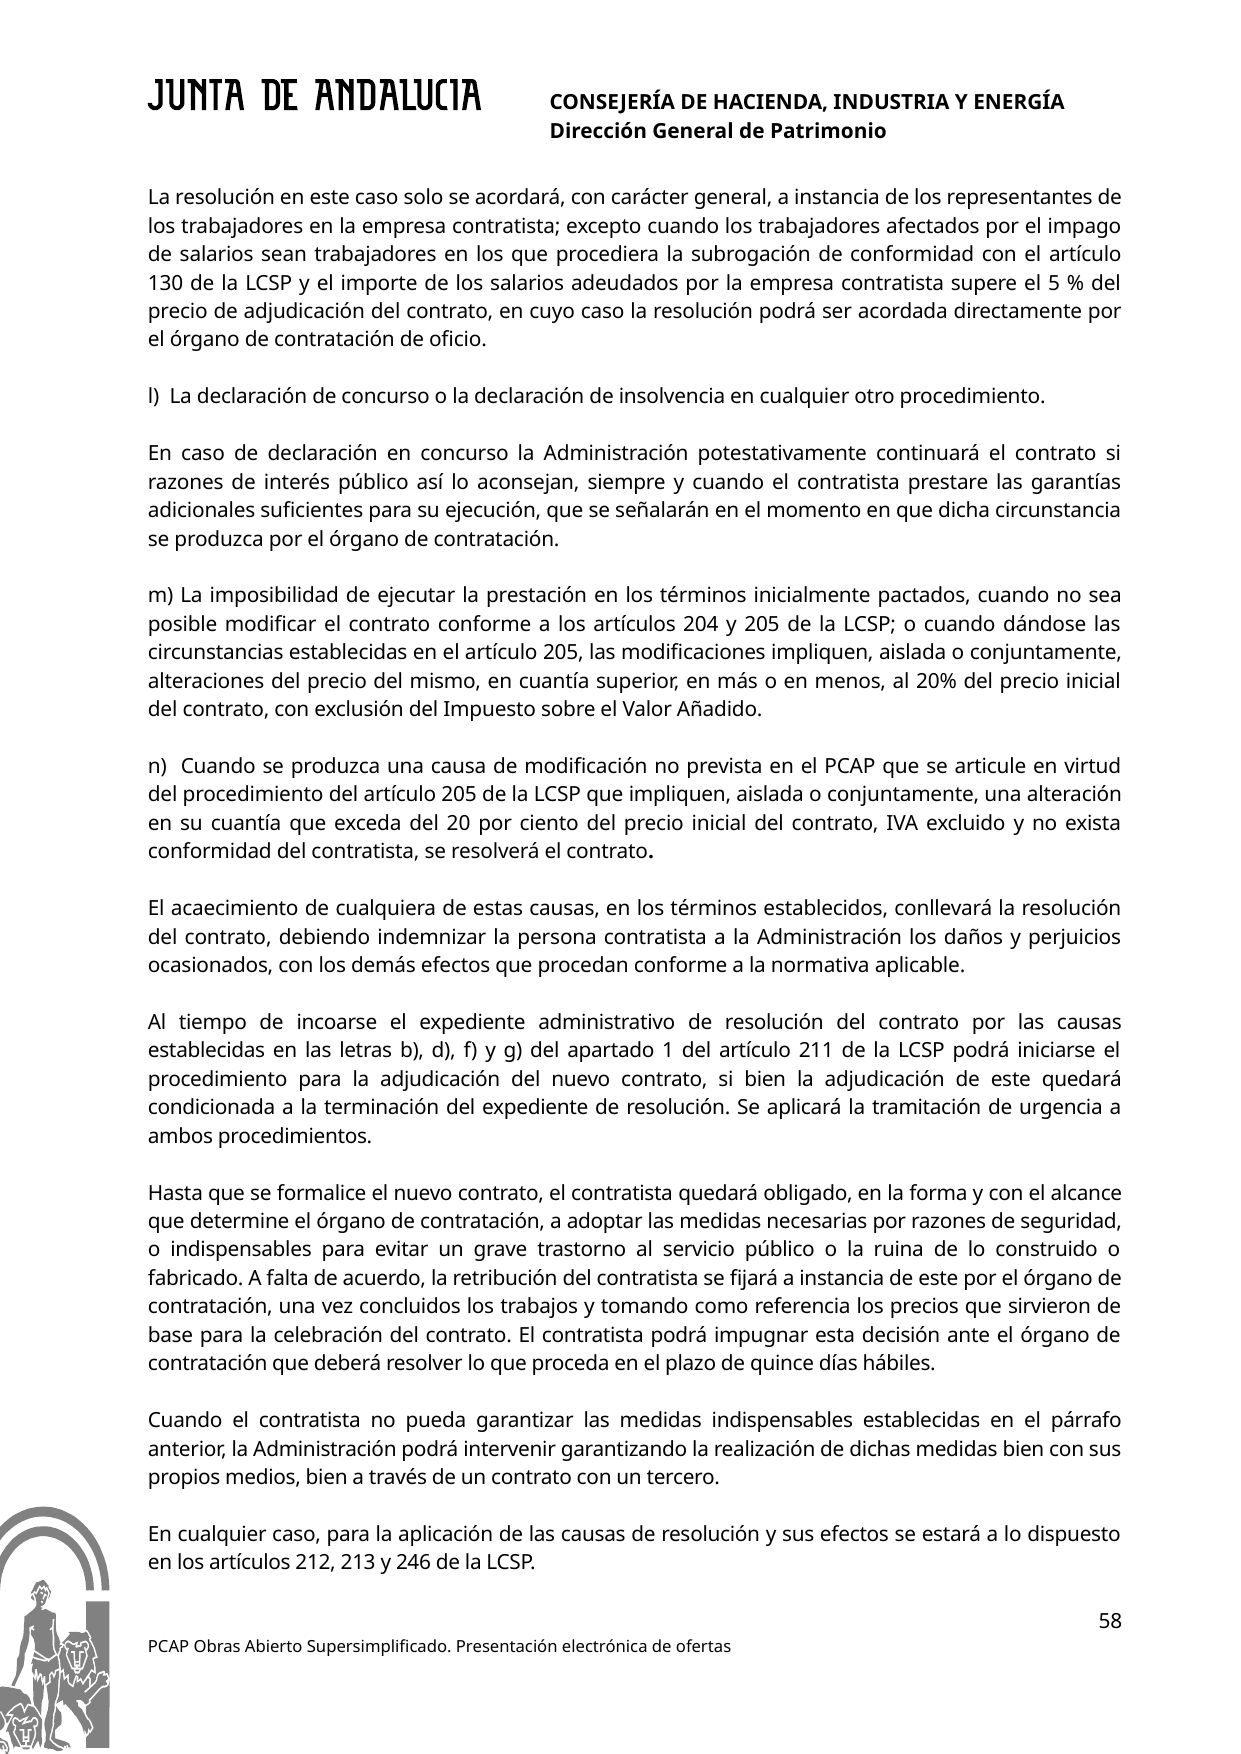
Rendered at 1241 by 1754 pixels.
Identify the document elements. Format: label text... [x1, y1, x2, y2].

text m) La imposibilidad de ejecutar la prestación en los términos inicialmente pactados, cuando no sea posible modificar el contrato conforme a los artículos 204 y 205 de la LCSP; o cuando dándose las circunstancias establecidas en el artículo 205, las modificaciones impliquen, aislada o conjuntamente, alteraciones del precio del mismo, en cuantía superior, en más o en menos, al 20% del precio inicial del contrato, con exclusión del Impuesto sobre el Valor Añadido. [148, 581, 1122, 723]
text n) Cuando se produzca una causa de modificación no prevista en el PCAP que se articule en virtud del procedimiento del artículo 205 de la LCSP que impliquen, aislada o conjuntamente, una alteración en su cuantía que exceda del 20 por ciento del precio inicial del contrato, IVA excluido y no exista conformidad del contratista, se resolverá el contrato. [148, 751, 1122, 865]
text l) La declaración de concurso o la declaración de insolvencia en cualquier otro procedimiento. [148, 381, 1122, 410]
text Hasta que se formalice el nuevo contrato, el contratista quedará obligado, en la forma y con el alcance que determine el órgano de contratación, a adoptar las medidas necesarias por razones de seguridad, o indispensables para evitar un grave trastorno al servicio público o la ruina de lo construido o fabricado. A falta de acuerdo, la retribución del contratista se fijará a instancia de este por el órgano de contratación, una vez concluidos los trabajos y tomando como referencia los precios que sirvieron de base para la celebración del contrato. El contratista podrá impugnar esta decisión ante el órgano de contratación que deberá resolver lo que proceda en el plazo de quince días hábiles. [148, 1178, 1122, 1377]
text Cuando el contratista no pueda garantizar las medidas indispensables establecidas en el párrafo anterior, la Administración podrá intervenir garantizando la realización de dichas medidas bien con sus propios medios, bien a través de un contrato con un tercero. [148, 1405, 1122, 1491]
text En caso de declaración en concurso la Administración potestativamente continuará el contrato si razones de interés público así lo aconsejan, siempre y cuando el contratista prestare las garantías adicionales suficientes para su ejecución, que se señalarán en el momento en que dicha circunstancia se produzca por el órgano de contratación. [110, 438, 1122, 552]
text Al tiempo de incoarse el expediente administrativo de resolución del contrato por las causas establecidas en las letras b), d), f) y g) del apartado 1 del artículo 211 de la LCSP podrá iniciarse el procedimiento para la adjudicación del nuevo contrato, si bien la adjudicación de este quedará condicionada a la terminación del expediente de resolución. Se aplicará la tramitación de urgencia a ambos procedimientos. [148, 1007, 1122, 1149]
text La resolución en este caso solo se acordará, con carácter general, a instancia de los representantes de los trabajadores en la empresa contratista; excepto cuando los trabajadores afectados por el impago de salarios sean trabajadores en los que procediera la subrogación de conformidad con el artículo 130 de la LCSP y el importe de los salarios adeudados por la empresa contratista supere el 5 % del precio de adjudicación del contrato, en cuyo caso la resolución podrá ser acordada directamente por el órgano de contratación de oficio. [110, 182, 1122, 353]
text En cualquier caso, para la aplicación de las causas de resolución y sus efectos se estará a lo dispuesto en los artículos 212, 213 y 246 de la LCSP. [148, 1519, 1122, 1576]
text El acaecimiento de cualquiera de estas causas, en los términos establecidos, conllevará la resolución del contrato, debiendo indemnizar la persona contratista a la Administración los daños y perjuicios ocasionados, con los demás efectos que procedan conforme a la normativa aplicable. [148, 893, 1122, 979]
